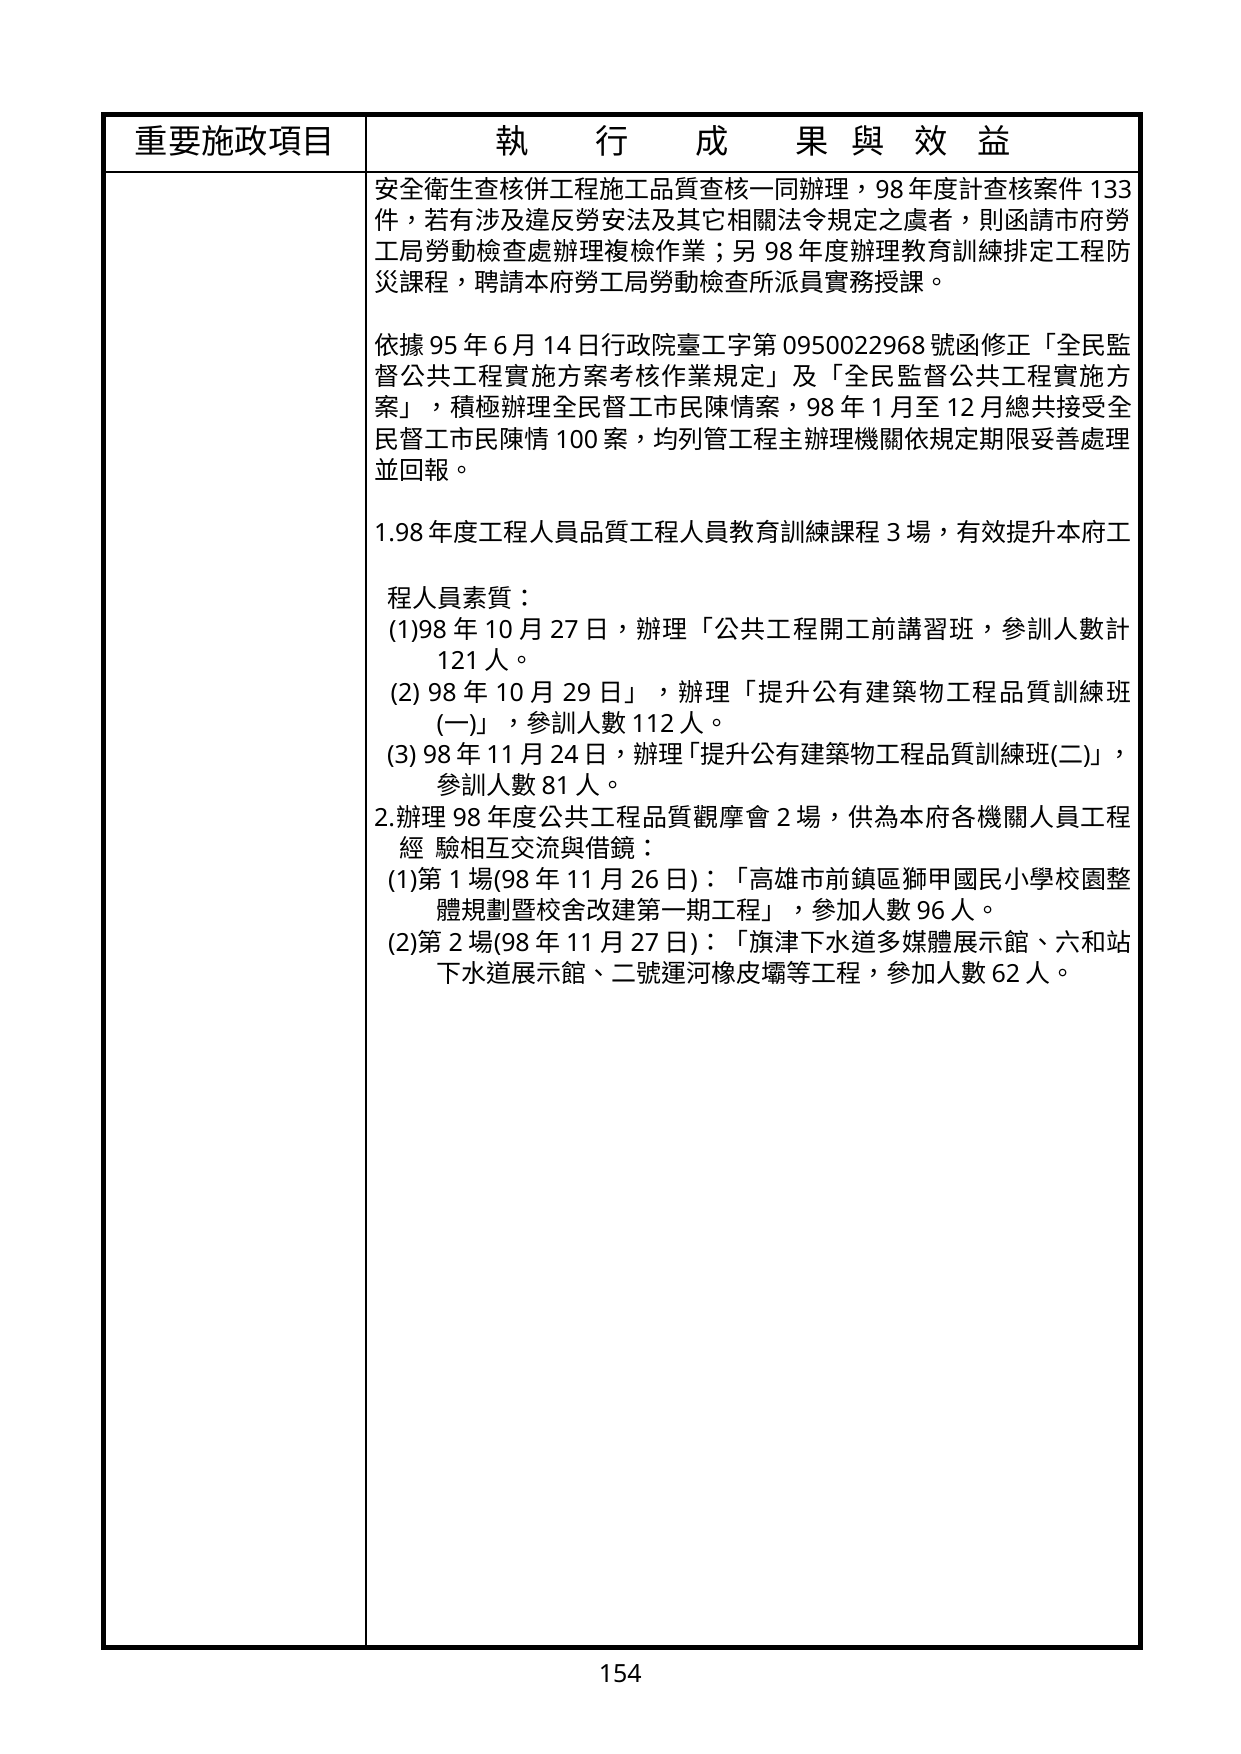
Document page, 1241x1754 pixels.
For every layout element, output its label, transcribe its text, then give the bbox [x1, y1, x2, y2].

table_cell 安全衛生查核併工程施工品質查核一同辦理，98年度計查核案件133件，若有涉及違反勞安法及其它相關法令規定之虞者，則函請市府勞工局勞動檢查處辦理複檢作業；另98年度辦理教育訓練排定工程防災課程，聘請本府勞工局勞動檢查所派員實務授課。 依據95年6月14日行政院臺工字第0950022968號函修正「全民監督公共工程實施方案考核作業規定」及「全民監督公共工程實施方案」，積極辦理全民督工市民陳情案，98年1月至12月總共接受全民督工市民陳情100案，均列管工程主辦理機關依規定期限妥善處理並回報。 1.98年度工程人員品質工程人員教育訓練課程3場，有效提升本府工 程人員素質： (1)98年10月27日，辦理「公共工程開工前講習班，參訓人數計 121人。 (2) 98年10月29日」，辦理「提升公有建築物工程品質訓練班 (一)」，參訓人數112人。 (3) 98年11月24日，辦理「提升公有建築物工程品質訓練班(二)」， 參訓人數81人。 2.辦理98年度公共工程品質觀摩會2場，供為本府各機關人員工程經 驗相互交流與借鏡： (1)第1場(98年11月26日)：「高雄市前鎮區獅甲國民小學校園整 體規劃暨校舍改建第一期工程」，參加人數96人。 (2)第2場(98年11月27日)：「旗津下水道多媒體展示館、六和站 下水道展示館、二號運河橡皮壩等工程，參加人數62人。 [367, 173, 1138, 1645]
table_header 執 行 成 果 與 效 益 [367, 117, 1138, 171]
table_header 重要施政項目 [106, 117, 365, 171]
table_cell [106, 173, 365, 1645]
